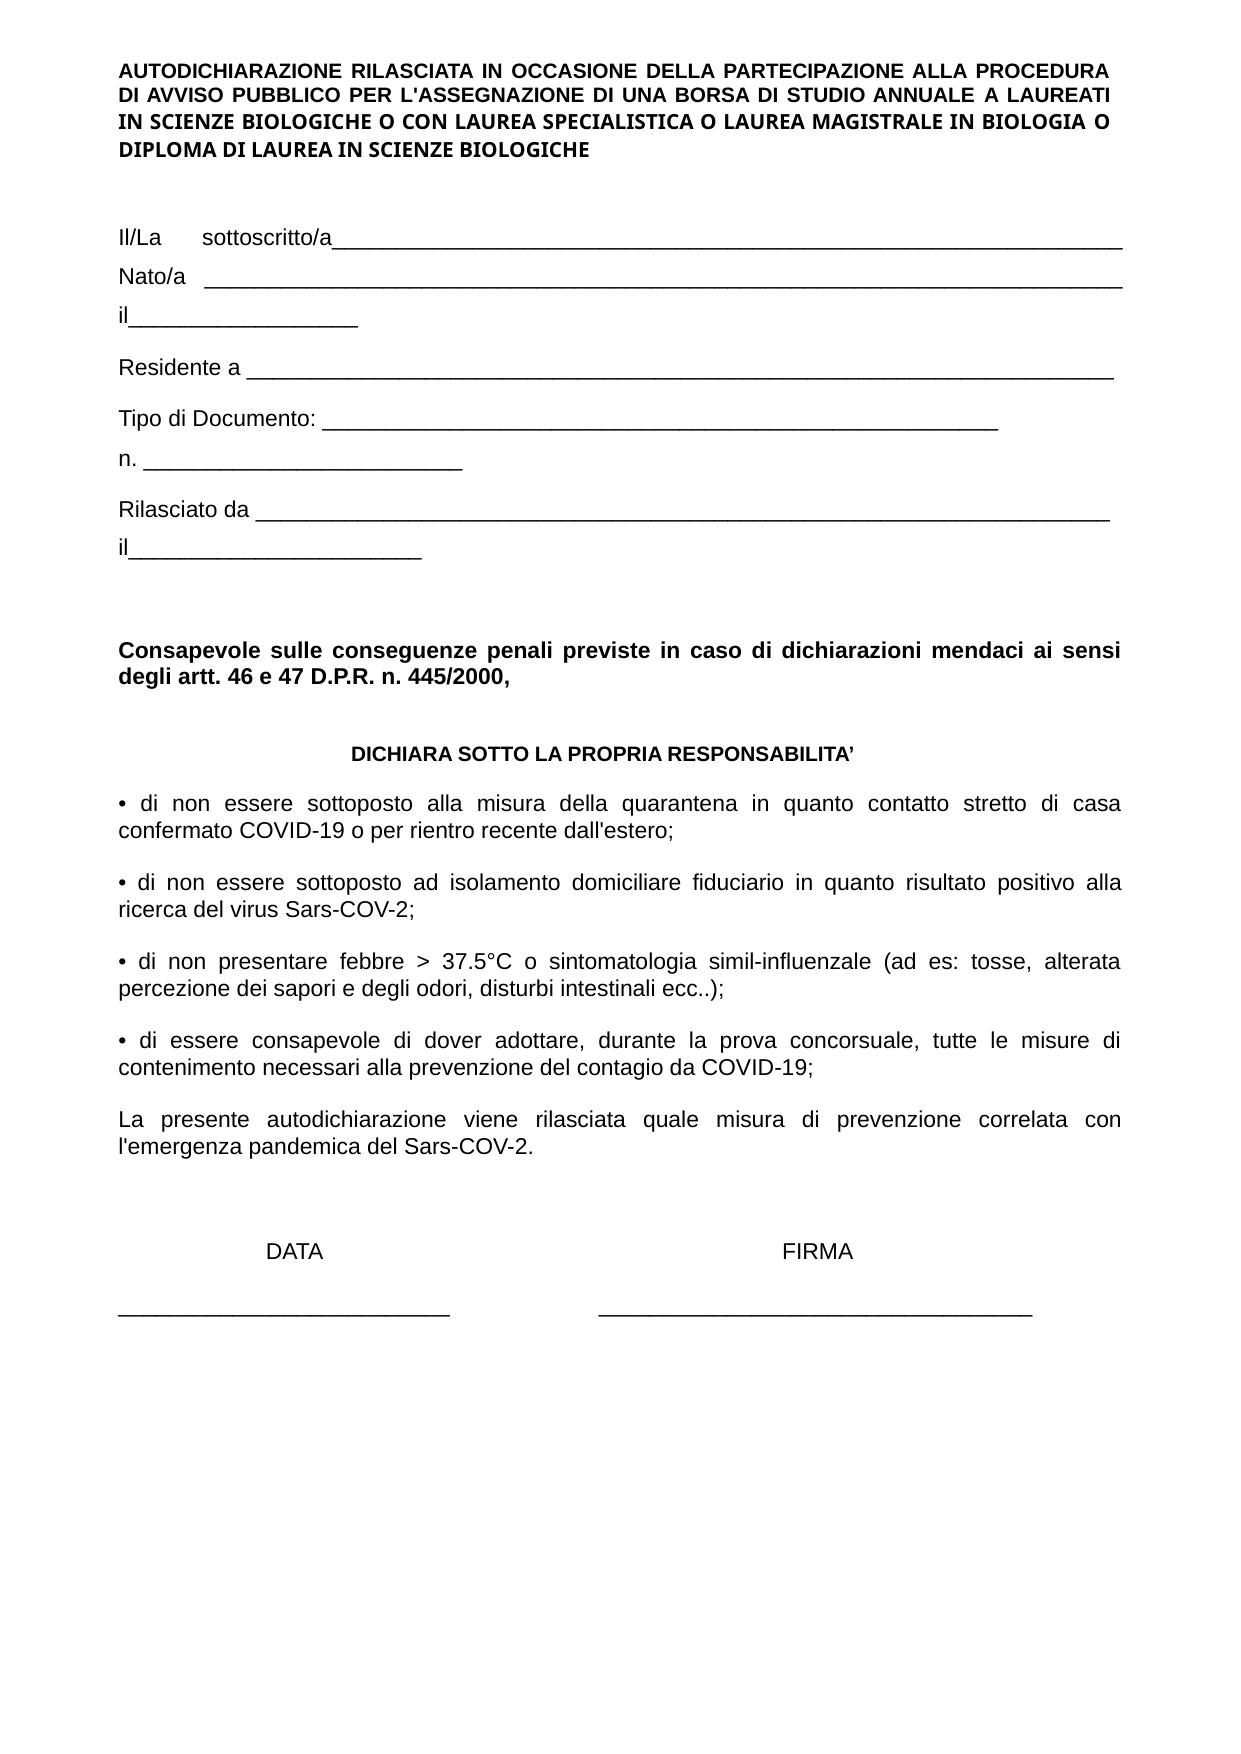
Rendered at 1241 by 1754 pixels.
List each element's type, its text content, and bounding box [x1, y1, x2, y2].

text DATA FIRMA [118, 1238, 1028, 1264]
text • di non essere sottoposto ad isolamento domiciliare fiduciario in quanto risultato positivo alla ricerca del virus Sars-COV-2; [118, 869, 1122, 922]
text __________________________ __________________________________ [118, 1291, 1104, 1317]
text AUTODICHIARAZIONE RILASCIATA IN OCCASIONE DELLA PARTECIPAZIONE ALLA PROCEDURA DI AVVISO PUBBLICO PER L'ASSEGNAZIONE DI UNA BORSA DI STUDIO ANNUALE A LAUREATI IN SCIENZE BIOLOGICHE O CON LAUREA SPECIALISTICA O LAUREA MAGISTRALE IN BIOLOGIA O DIPLOMA DI LAUREA IN SCIENZE BIOLOGICHE [118, 59, 1110, 164]
text Consapevole sulle conseguenze penali previste in caso di dichiarazioni mendaci ai sensi degli artt. 46 e 47 D.P.R. n. 445/2000, [118, 637, 1122, 689]
text Il/La sottoscritto/a______________________________________________________________ Nato/a ________________________________________________________________________ il__________________ [118, 223, 1122, 329]
text Rilasciato da ___________________________________________________________________ [118, 496, 1122, 522]
text • di non presentare febbre > 37.5°C o sintomatologia simil-influenzale (ad es: tosse, alterata percezione dei sapori e degli odori, disturbi intestinali ecc..); [118, 948, 1122, 1001]
text Residente a ____________________________________________________________________ [118, 354, 1122, 380]
text DICHIARA SOTTO LA PROPRIA RESPONSABILITA’ [177, 742, 1028, 766]
text n. _________________________ [118, 444, 1122, 471]
text La presente autodichiarazione viene rilasciata quale misura di prevenzione correlata con l'emergenza pandemica del Sars-COV-2. [118, 1106, 1122, 1159]
text Tipo di Documento: _____________________________________________________ [118, 405, 1122, 431]
text • di essere consapevole di dover adottare, durante la prova concorsuale, tutte le misure di contenimento necessari alla prevenzione del contagio da COVID-19; [118, 1027, 1122, 1080]
text • di non essere sottoposto alla misura della quarantena in quanto contatto stretto di casa confermato COVID-19 o per rientro recente dall'estero; [118, 790, 1122, 843]
text il_______________________ [118, 534, 1122, 560]
